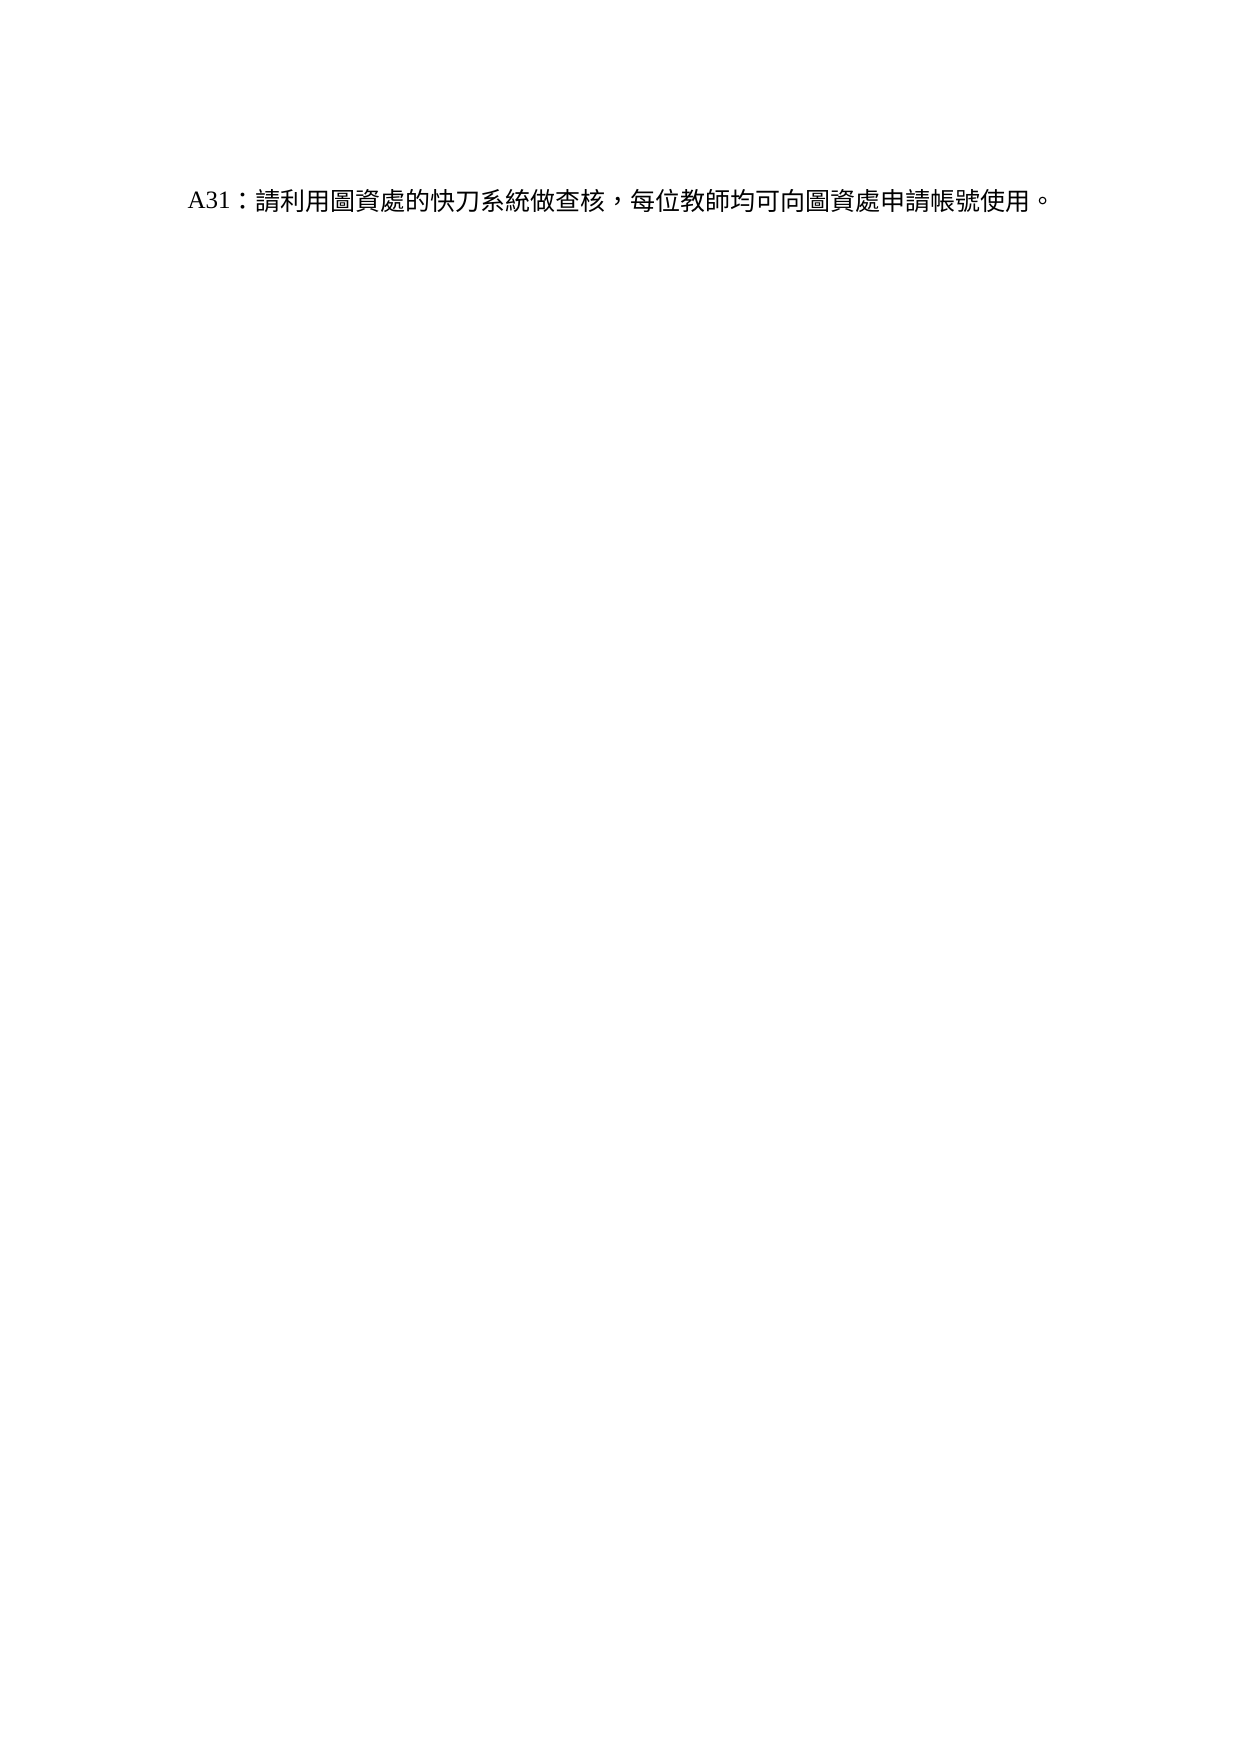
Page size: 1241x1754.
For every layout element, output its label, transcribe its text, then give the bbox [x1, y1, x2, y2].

text A31：請利用圖資處的快刀系統做查核，每位教師均可向圖資處申請帳號使用。 [187, 158, 1053, 221]
